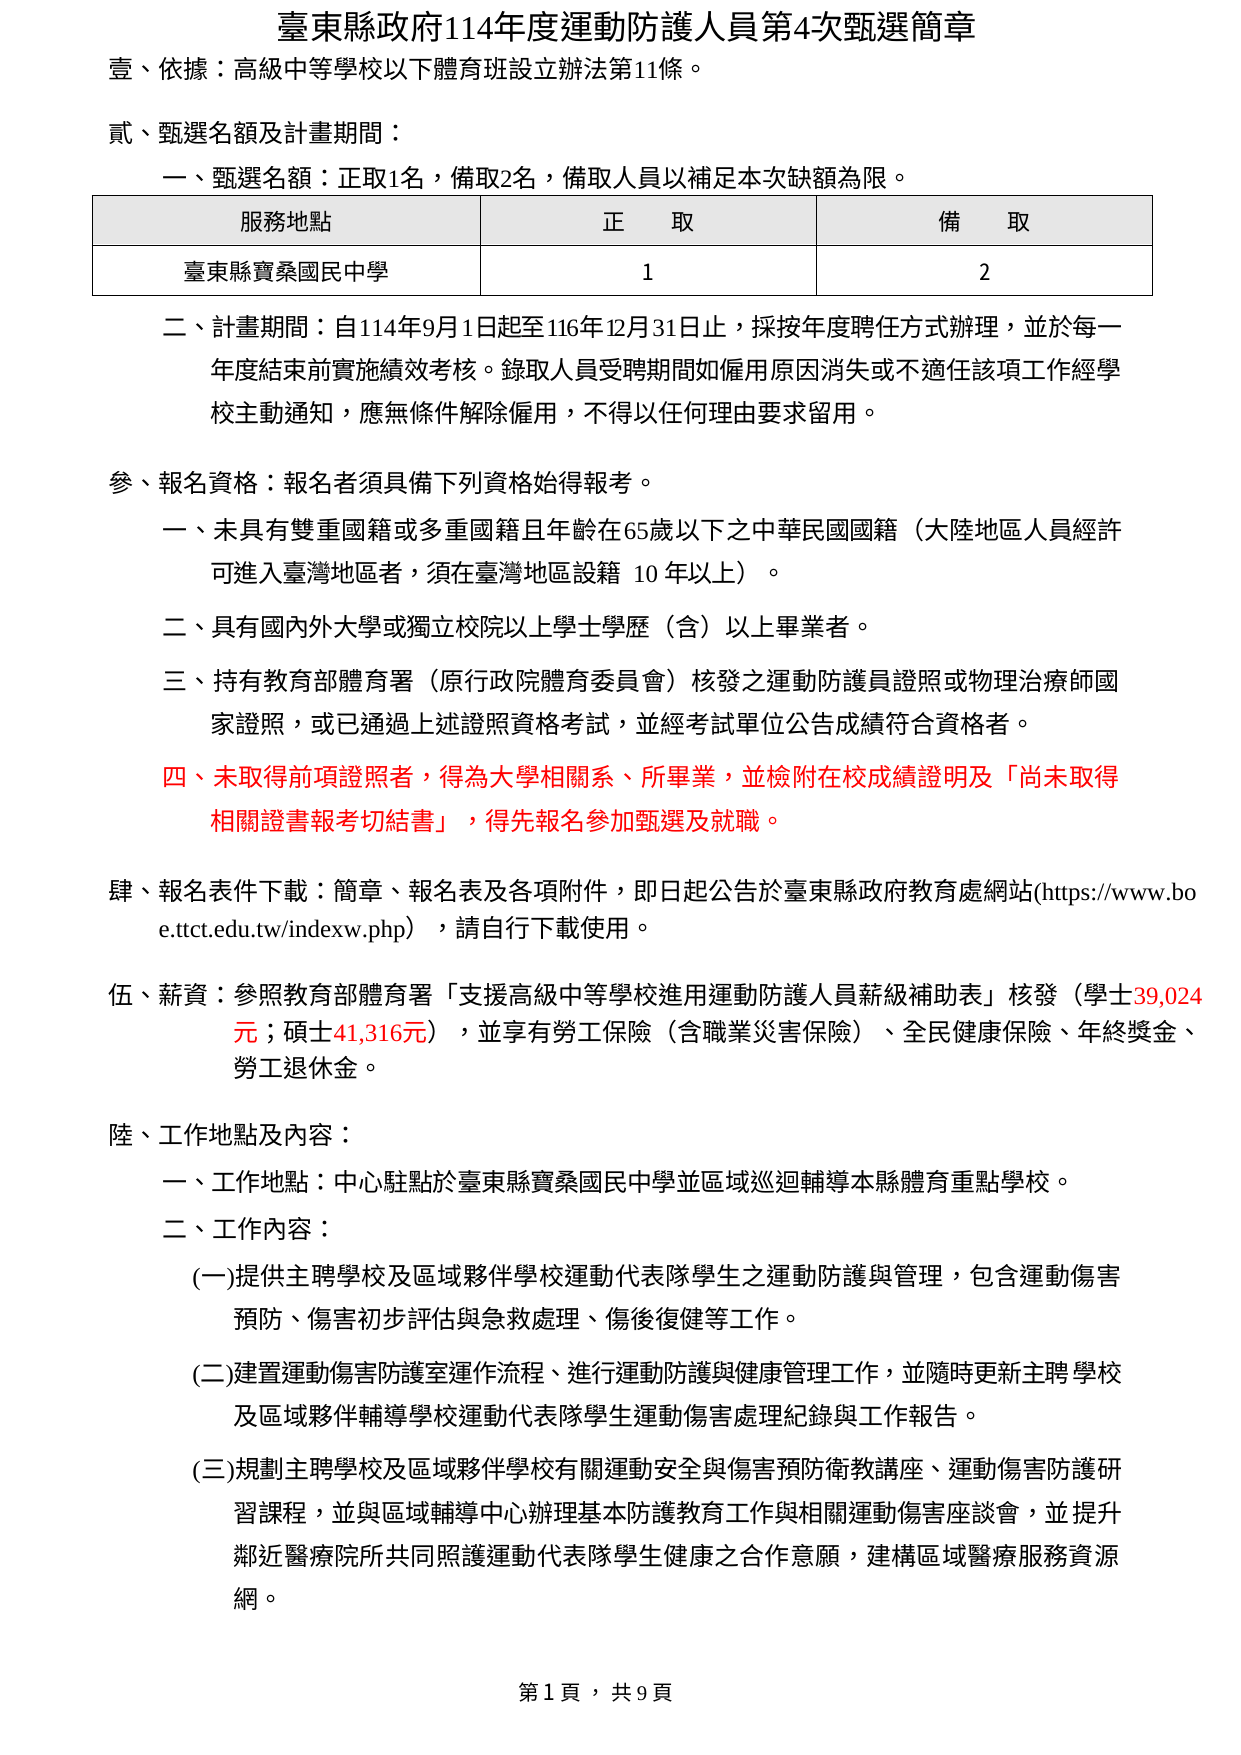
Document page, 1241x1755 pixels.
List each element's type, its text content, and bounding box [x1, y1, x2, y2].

text 二、計畫期間：自114年9月1日起至116年12月31日止，採按年度聘任方式辦理，並於每一年度結束前實施績效考核。錄取人員受聘期間如僱用原因消失或不適任該項工作經學校主動通知，應無條件解除僱用，不得以任何理由要求留用。 [162, 307, 1122, 429]
table_header 備 取 [817, 196, 1152, 244]
text 參、報名資格：報名者須具備下列資格始得報考。 [108, 464, 1205, 500]
text 一、工作地點：中心駐點於臺東縣寶桑國民中學並區域巡迴輔導本縣體育重點學校。 [162, 1163, 1122, 1199]
text 四、未取得前項證照者，得為大學相關系、所畢業，並檢附在校成績證明及「尚未取得相關證書報考切結書」，得先報名參加甄選及就職。 [162, 758, 1122, 837]
text 二、工作內容： [162, 1209, 1205, 1246]
subtitle 臺東縣政府114年度運動防護人員第4次甄選簡章 [48, 1, 1205, 49]
text 貳、甄選名額及計畫期間： [108, 113, 1205, 149]
text 三、持有教育部體育署（原行政院體育委員會）核發之運動防護員證照或物理治療師國家證照，或已通過上述證照資格考試，並經考試單位公告成績符合資格者。 [162, 661, 1122, 741]
text 一、甄選名額：正取1名，備取2名，備取人員以補足本次缺額為限。 [162, 159, 1205, 195]
text 伍、薪資：參照教育部體育署「支援高級中等學校進用運動防護人員薪級補助表」核發（學士39,024元；碩士41,316元），並享有勞工保險（含職業災害保險）、全民健康保險、年終獎金、勞工退休金。 [108, 976, 1205, 1084]
table_cell 臺東縣寶桑國民中學 [93, 246, 480, 295]
table_cell 1 [481, 246, 816, 295]
text 一、未具有雙重國籍或多重國籍且年齡在65歲以下之中華民國國籍（大陸地區人員經許可進入臺灣地區者，須在臺灣地區設籍 10 年以上）。 [162, 511, 1122, 590]
text 二、具有國內外大學或獨立校院以上學士學歷（含）以上畢業者。 [162, 607, 1122, 644]
table_cell 2 [817, 246, 1152, 295]
text (一)提供主聘學校及區域夥伴學校運動代表隊學生之運動防護與管理，包含運動傷害預防、傷害初步評估與急救處理、傷後復健等工作。 [192, 1256, 1122, 1336]
text 壹、依據：高級中等學校以下體育班設立辦法第11條。 [108, 49, 1205, 86]
table_header 正 取 [481, 196, 816, 244]
text (三)規劃主聘學校及區域夥伴學校有關運動安全與傷害預防衛教講座、運動傷害防護研習課程，並與區域輔導中心辦理基本防護教育工作與相關運動傷害座談會，並提升鄰近醫療院所共同照護運動代表隊學生健康之合作意願，建構區域醫療服務資源網。 [192, 1450, 1122, 1616]
text 陸、工作地點及內容： [108, 1116, 1205, 1152]
text 肆、報名表件下載：簡章、報名表及各項附件，即日起公告於臺東縣政府教育處網站(https://www.boe.ttct.edu.tw/indexw.php），請自行下載使用。 [108, 872, 1205, 944]
table_header 服務地點 [93, 196, 480, 244]
text (二)建置運動傷害防護室運作流程、進行運動防護與健康管理工作，並隨時更新主聘學校及區域夥伴輔導學校運動代表隊學生運動傷害處理紀錄與工作報告。 [192, 1353, 1122, 1432]
